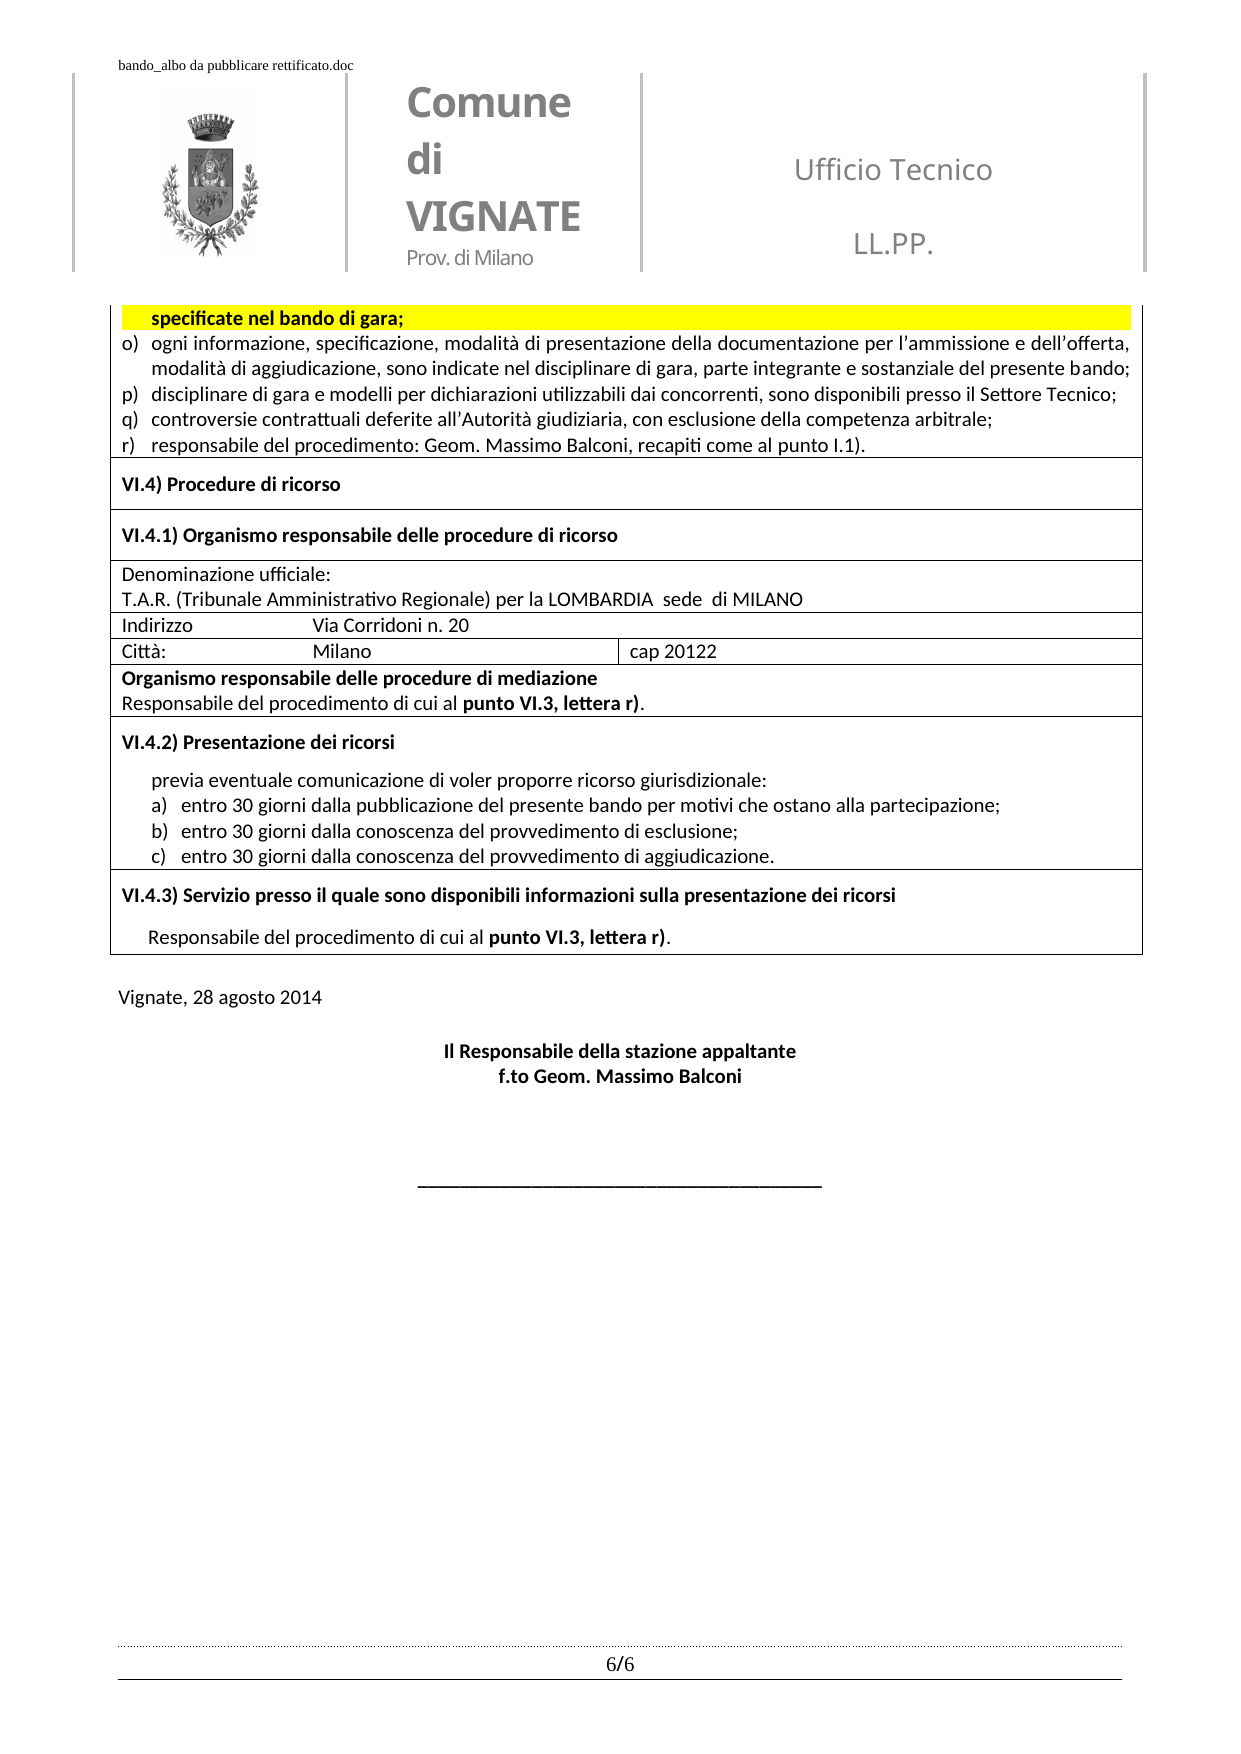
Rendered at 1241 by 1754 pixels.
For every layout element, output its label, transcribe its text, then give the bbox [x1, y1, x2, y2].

table_cell Organismo responsabile delle procedure di mediazione [111, 665, 1142, 690]
table_cell Indirizzo [111, 613, 301, 638]
table_cell T.A.R. (Tribunale Amministrativo Regionale) per la LOMBARDIA sede di MILANO [111, 587, 1142, 612]
text f.to Geom. Massimo Balconi [118, 1063, 1122, 1089]
table_cell Responsabile del procedimento di cui al punto VI.3, lettera r). [111, 690, 1142, 716]
table_cell Denominazione ufficiale: [111, 561, 1142, 587]
table_cell VI.4.3) Servizio presso il quale sono disponibili informazioni sulla presentazione dei ricorsi [111, 870, 1142, 920]
table_cell VI.4) Procedure di ricorso [111, 458, 1142, 509]
table_cell Responsabile del procedimento di cui al punto VI.3, lettera r). [111, 920, 1142, 954]
text Vignate, 28 agosto 2014 [118, 984, 1122, 1009]
text _______________________________________ [118, 1165, 1122, 1191]
table_cell r) responsabile del procedimento: Geom. Massimo Balconi, recapiti come al punto I.1). [111, 432, 1142, 457]
table_cell Città: [111, 639, 301, 664]
picture [159, 87, 261, 258]
text Il Responsabile della stazione appaltante [118, 1038, 1122, 1063]
table_cell p) disciplinare di gara e modelli per dichiarazioni utilizzabili dai concorrenti, sono disponibili presso il Settore Tecnico; [111, 381, 1142, 406]
table_cell VI.4.2) Presentazione dei ricorsi [111, 717, 1142, 767]
table_cell q) controversie contrattuali deferite all’Autorità giudiziaria, con esclusione della competenza arbitrale; [111, 406, 1142, 432]
table_cell VI.4.1) Organismo responsabile delle procedure di ricorso [111, 510, 1142, 560]
table_cell cap 20122 [619, 639, 1142, 664]
table_cell Via Corridoni n. 20 [301, 613, 1142, 638]
table_cell o) ogni informazione, specificazione, modalità di presentazione della documentazione per l’ammissione e dell’offerta, modalità di aggiudicazione, sono indicate nel disciplinare di gara, parte integrante e sostanziale del presente bando; [111, 330, 1142, 381]
table_cell previa eventuale comunicazione di voler proporre ricorso giurisdizionale: a) entro 30 giorni dalla pubblicazione del presente bando per motivi che ostano alla partecipazione; b) entro 30 giorni dalla conoscenza del provvedimento di esclusione; c) entro 30 giorni dalla conoscenza del provvedimento di aggiudicazione. [111, 767, 1142, 869]
table_cell Milano [301, 639, 618, 664]
